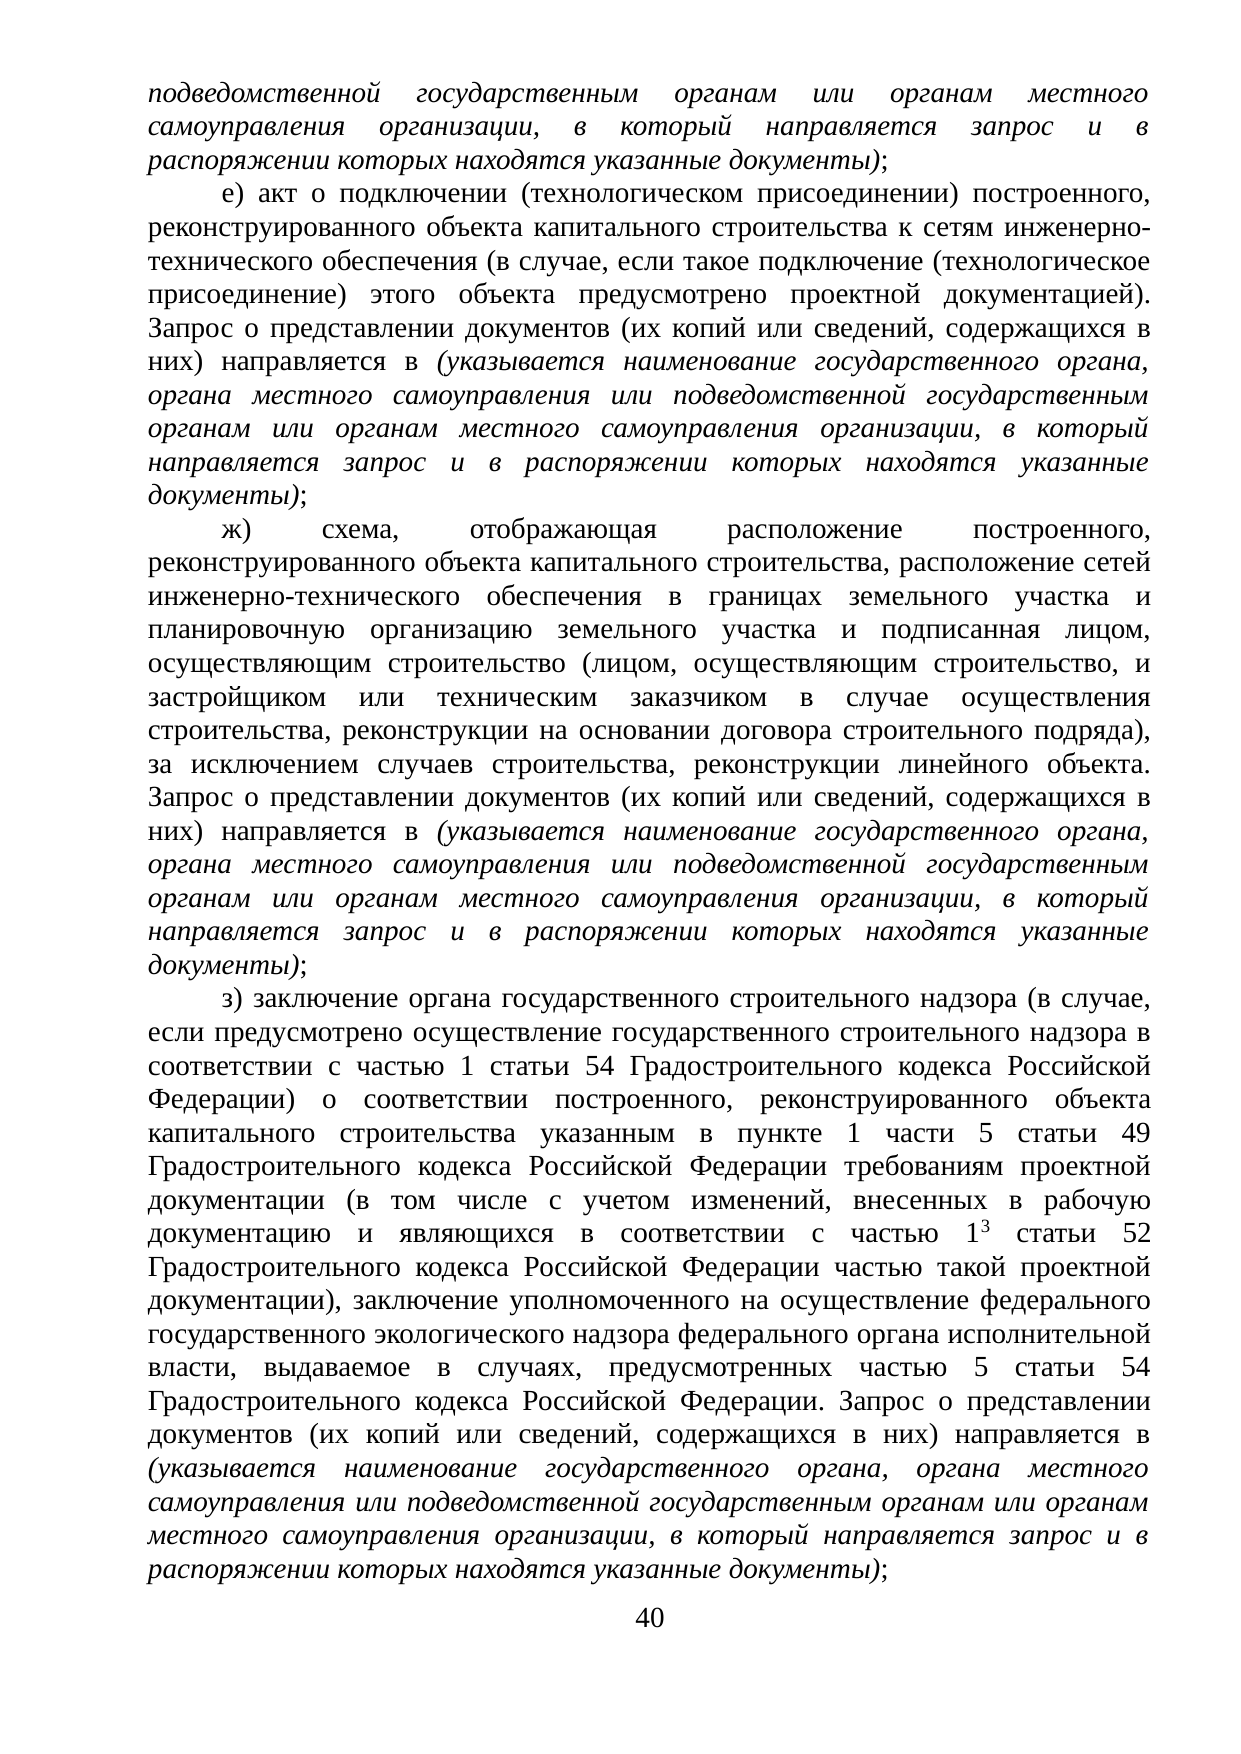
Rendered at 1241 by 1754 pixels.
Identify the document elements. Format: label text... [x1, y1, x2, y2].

text подведомственной государственным органам или органам местного самоуправления организации, в который направляется запрос и в распоряжении которых находятся указанные документы); [148, 75, 1152, 176]
text з) заключение органа государственного строительного надзора (в случае, если предусмотрено осуществление государственного строительного надзора в соответствии с частью 1 статьи 54 Градостроительного кодекса Российской Федерации) о соответствии построенного, реконструированного объекта капитального строительства указанным в пункте 1 части 5 статьи 49 Градостроительного кодекса Российской Федерации требованиям проектной документации (в том числе с учетом изменений, внесенных в рабочую документацию и являющихся в соответствии с частью 13 статьи 52 Градостроительного кодекса Российской Федерации частью такой проектной документации), заключение уполномоченного на осуществление федерального государственного экологического надзора федерального органа исполнительной власти, выдаваемое в случаях, предусмотренных частью 5 статьи 54 Градостроительного кодекса Российской Федерации. Запрос о представлении документов (их копий или сведений, содержащихся в них) направляется в (указывается наименование государственного органа, органа местного самоуправления или подведомственной государственным органам или органам местного самоуправления организации, в который направляется запрос и в распоряжении которых находятся указанные документы); [148, 981, 1152, 1584]
text ж) схема, отображающая расположение построенного, реконструированного объекта капитального строительства, расположение сетей инженерно-технического обеспечения в границах земельного участка и планировочную организацию земельного участка и подписанная лицом, осуществляющим строительство (лицом, осуществляющим строительство, и застройщиком или техническим заказчиком в случае осуществления строительства, реконструкции на основании договора строительного подряда), за исключением случаев строительства, реконструкции линейного объекта. Запрос о представлении документов (их копий или сведений, содержащихся в них) направляется в (указывается наименование государственного органа, органа местного самоуправления или подведомственной государственным органам или органам местного самоуправления организации, в который направляется запрос и в распоряжении которых находятся указанные документы); [148, 511, 1152, 981]
text е) акт о подключении (технологическом присоединении) построенного, реконструированного объекта капитального строительства к сетям инженерно- технического обеспечения (в случае, если такое подключение (технологическое присоединение) этого объекта предусмотрено проектной документацией). Запрос о представлении документов (их копий или сведений, содержащихся в них) направляется в (указывается наименование государственного органа, органа местного самоуправления или подведомственной государственным органам или органам местного самоуправления организации, в который направляется запрос и в распоряжении которых находятся указанные документы); [148, 176, 1152, 511]
